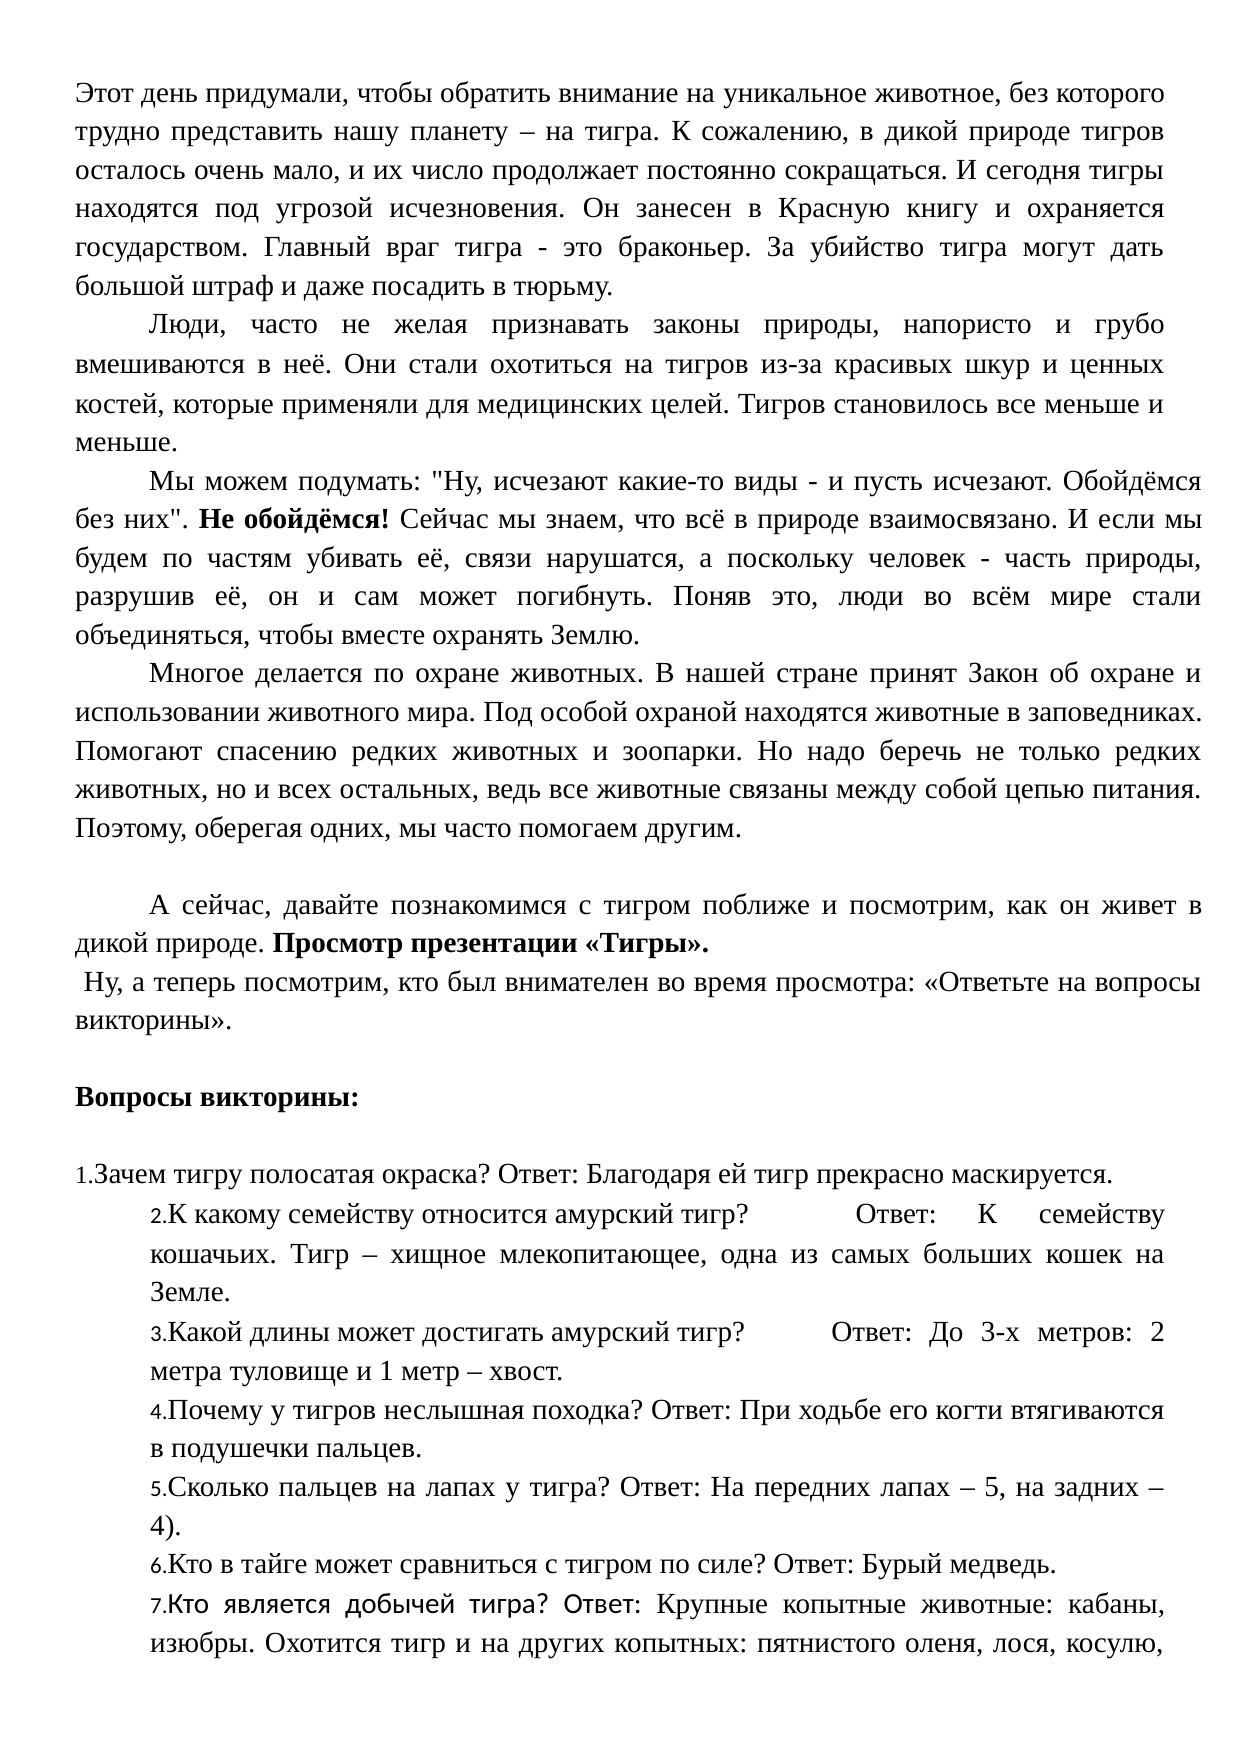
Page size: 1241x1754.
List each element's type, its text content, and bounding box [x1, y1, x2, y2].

text Многое делается по охране животных. В нашей стране принят Закон об охране и использовании животного мира. Под особой охраной находятся животные в заповедниках. Помогают спасению редких животных и зоопарки. Но надо беречь не только редких животных, но и всех остальных, ведь все животные связаны между собой цепью питания. Поэтому, оберегая одних, мы часто помогаем другим. [75, 656, 1203, 843]
list Кто является добычей тигра? Ответ: Крупные копытные животные: кабаны, изюбры. Охотится тигр и на других копытных: пятнистого оленя, лося, косулю, [150, 1585, 1165, 1659]
list Сколько пальцев на лапах у тигра? Ответ: На передних лапах – 5, на задних – 4). [150, 1469, 1165, 1541]
text Ну, а теперь посмотрим, кто был внимателен во время просмотра: «Ответьте на вопросы викторины». [75, 964, 1203, 1036]
list Почему у тигров неслышная походка? Ответ: При ходьбе его когти втягиваются в подушечки пальцев. [150, 1392, 1165, 1464]
text Мы можем подумать: "Ну, исчезают какие-то виды - и пусть исчезают. Обойдёмся без них". Не обойдёмся! Сейчас мы знаем, что всё в природе взаимосвязано. И если мы будем по частям убивать её, связи нарушатся, а поскольку человек - часть природы, разрушив её, он и сам может погибнуть. Поняв это, люди во всём мире стали объединяться, чтобы вместе охранять Землю. [75, 463, 1203, 651]
text Этот день придумали, чтобы обратить внимание на уникальное животное, без которого трудно представить нашу планету – на тигра. К сожалению, в дикой природе тигров осталось очень мало, и их число продолжает постоянно сокращаться. И сегодня тигры находятся под угрозой исчезновения. Он занесен в Красную книгу и охраняется государством. Главный враг тигра - это браконьер. За убийство тигра могут дать большой штраф и даже посадить в тюрьму. [75, 75, 1165, 301]
text Вопросы викторины: [75, 1079, 1203, 1113]
list Какой длины может достигать амурский тигр? Ответ: До 3-х метров: 2 метра туловище и 1 метр – хвост. [150, 1313, 1165, 1387]
text А сейчас, давайте познакомимся с тигром поближе и посмотрим, как он живет в дикой природе. Просмотр презентации «Тигры». [75, 887, 1203, 959]
list Кто в тайге может сравниться с тигром по силе? Ответ: Бурый медведь. [150, 1546, 1165, 1580]
list К какому семейству относится амурский тигр? Ответ: К семейству кошачьих. Тигр – хищное млекопитающее, одна из самых больших кошек на Земле. [150, 1195, 1165, 1308]
list Зачем тигру полосатая окраска? Ответ: Благодаря ей тигр прекрасно маскируется. [75, 1157, 1203, 1190]
text Люди, часто не желая признавать законы природы, напористо и грубо вмешиваются в неё. Они стали охотиться на тигров из-за красивых шкур и ценных костей, которые применяли для медицинских целей. Тигров становилось все меньше и меньше. [75, 306, 1165, 458]
